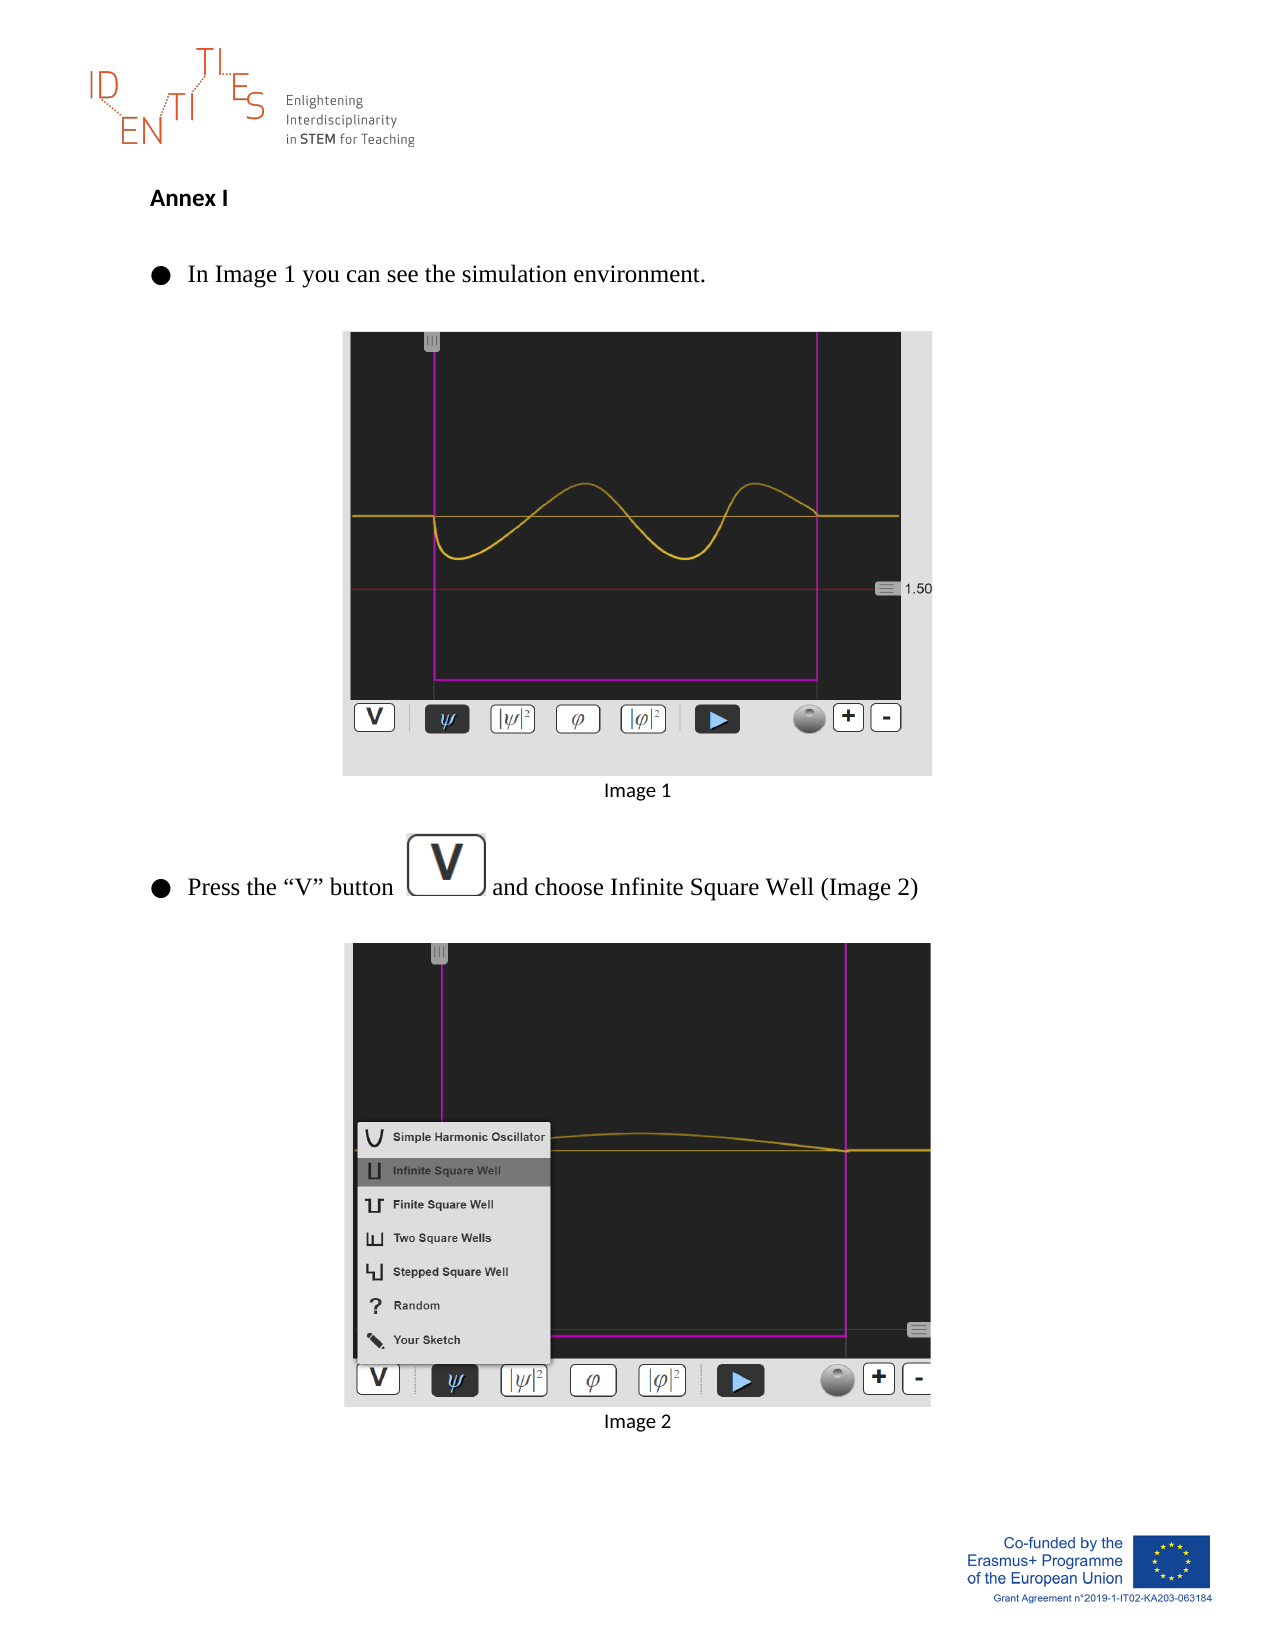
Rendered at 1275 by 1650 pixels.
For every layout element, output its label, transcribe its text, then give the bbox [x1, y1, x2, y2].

picture [342, 331, 933, 776]
picture [406, 833, 486, 896]
picture [344, 943, 931, 1407]
list Press the “V” button and choose Infinite Square Well (Image 2) [150, 834, 1125, 909]
text Image 1 [150, 777, 1125, 802]
picture [90, 45, 415, 150]
list In Image 1 you can see the simulation environment. [150, 246, 1125, 297]
text Annex I [150, 182, 1125, 212]
picture [962, 1532, 1213, 1607]
text Image 2 [150, 1408, 1125, 1433]
